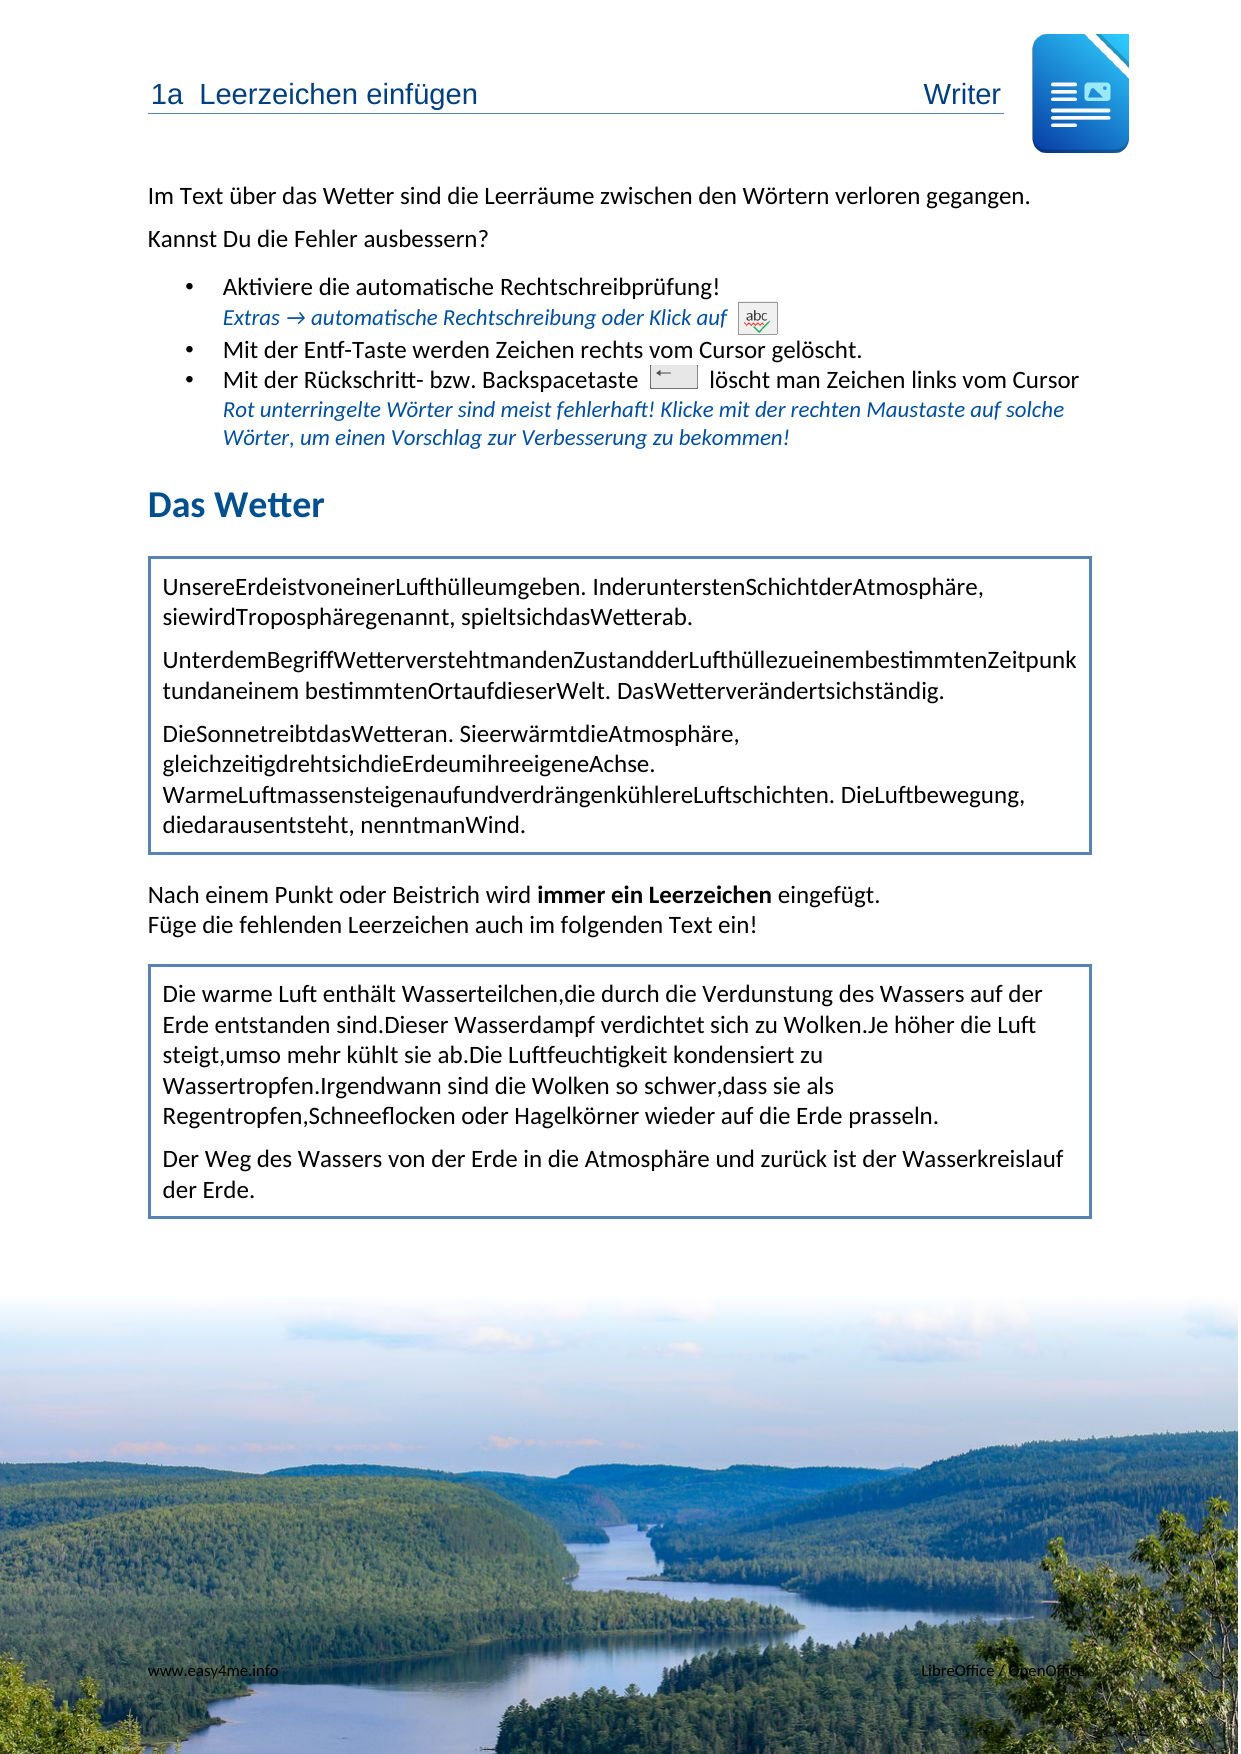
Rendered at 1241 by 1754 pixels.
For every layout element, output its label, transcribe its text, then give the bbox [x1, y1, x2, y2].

picture [739, 303, 777, 334]
text Nach einem Punkt oder Beistrich wird immer ein Leerzeichen eingefügt. Füge die fehlenden Leerzeichen auch im folgenden Text ein! [148, 879, 1092, 940]
text Der Weg des Wassers von der Erde in die Atmosphäre und zurück ist der Wasserkreislauf der Erde. [151, 1128, 1089, 1216]
text UnsereErdeistvoneinerLufthülleumgeben. InderunterstenSchichtderAtmosphäre, siewirdTroposphäregenannt, spieltsichdasWetterab. [151, 559, 1089, 630]
list Aktiviere die automatische Rechtschreibprüfung! Extras → automatische Rechtschreibung oder Klick auf [185, 271, 1092, 334]
text Im Text über das Wetter sind die Leerräume zwischen den Wörtern verloren gegangen. [148, 180, 1092, 211]
list Mit der Entf-Taste werden Zeichen rechts vom Cursor gelöscht. [185, 334, 1092, 364]
text Die warme Luft enthält Wasserteilchen,die durch die Verdunstung des Wassers auf der Erde entstanden sind.Dieser Wasserdampf verdichtet sich zu Wolken.Je höher die Luft steigt,umso mehr kühlt sie ab.Die Luftfeuchtigkeit kondensiert zu Wassertropfen.Irgendwann sind die Wolken so schwer,dass sie als Regentropfen,Schneeflocken oder Hagelkörner wieder auf die Erde prasseln. [151, 967, 1089, 1128]
subtitle Das Wetter [148, 480, 1092, 527]
text Kannst Du die Fehler ausbessern? [148, 223, 1092, 253]
list Mit der Rückschritt- bzw. Backspacetaste löscht man Zeichen links vom Cursor Rot unterringelte Wörter sind meist fehlerhaft! Klicke mit der rechten Maustaste auf solche Wörter, um einen Vorschlag zur Verbesserung zu bekommen! [185, 364, 1092, 451]
text DieSonnetreibtdasWetteran. SieerwärmtdieAtmosphäre, gleichzeitigdrehtsichdieErdeumihreeigeneAchse. WarmeLuftmassensteigenaufundverdrängenkühlereLuftschichten. DieLuftbewegung, diedarausentsteht, nenntmanWind. [151, 703, 1089, 852]
picture [650, 365, 698, 389]
picture [0, 1296, 1238, 1754]
text UnterdemBegriffWetterverstehtmandenZustandderLufthüllezueinembestimmtenZeitpunktundaneinem bestimmtenOrtaufdieserWelt. DasWetterverändertsichständig. [151, 630, 1089, 703]
picture [1021, 34, 1140, 153]
